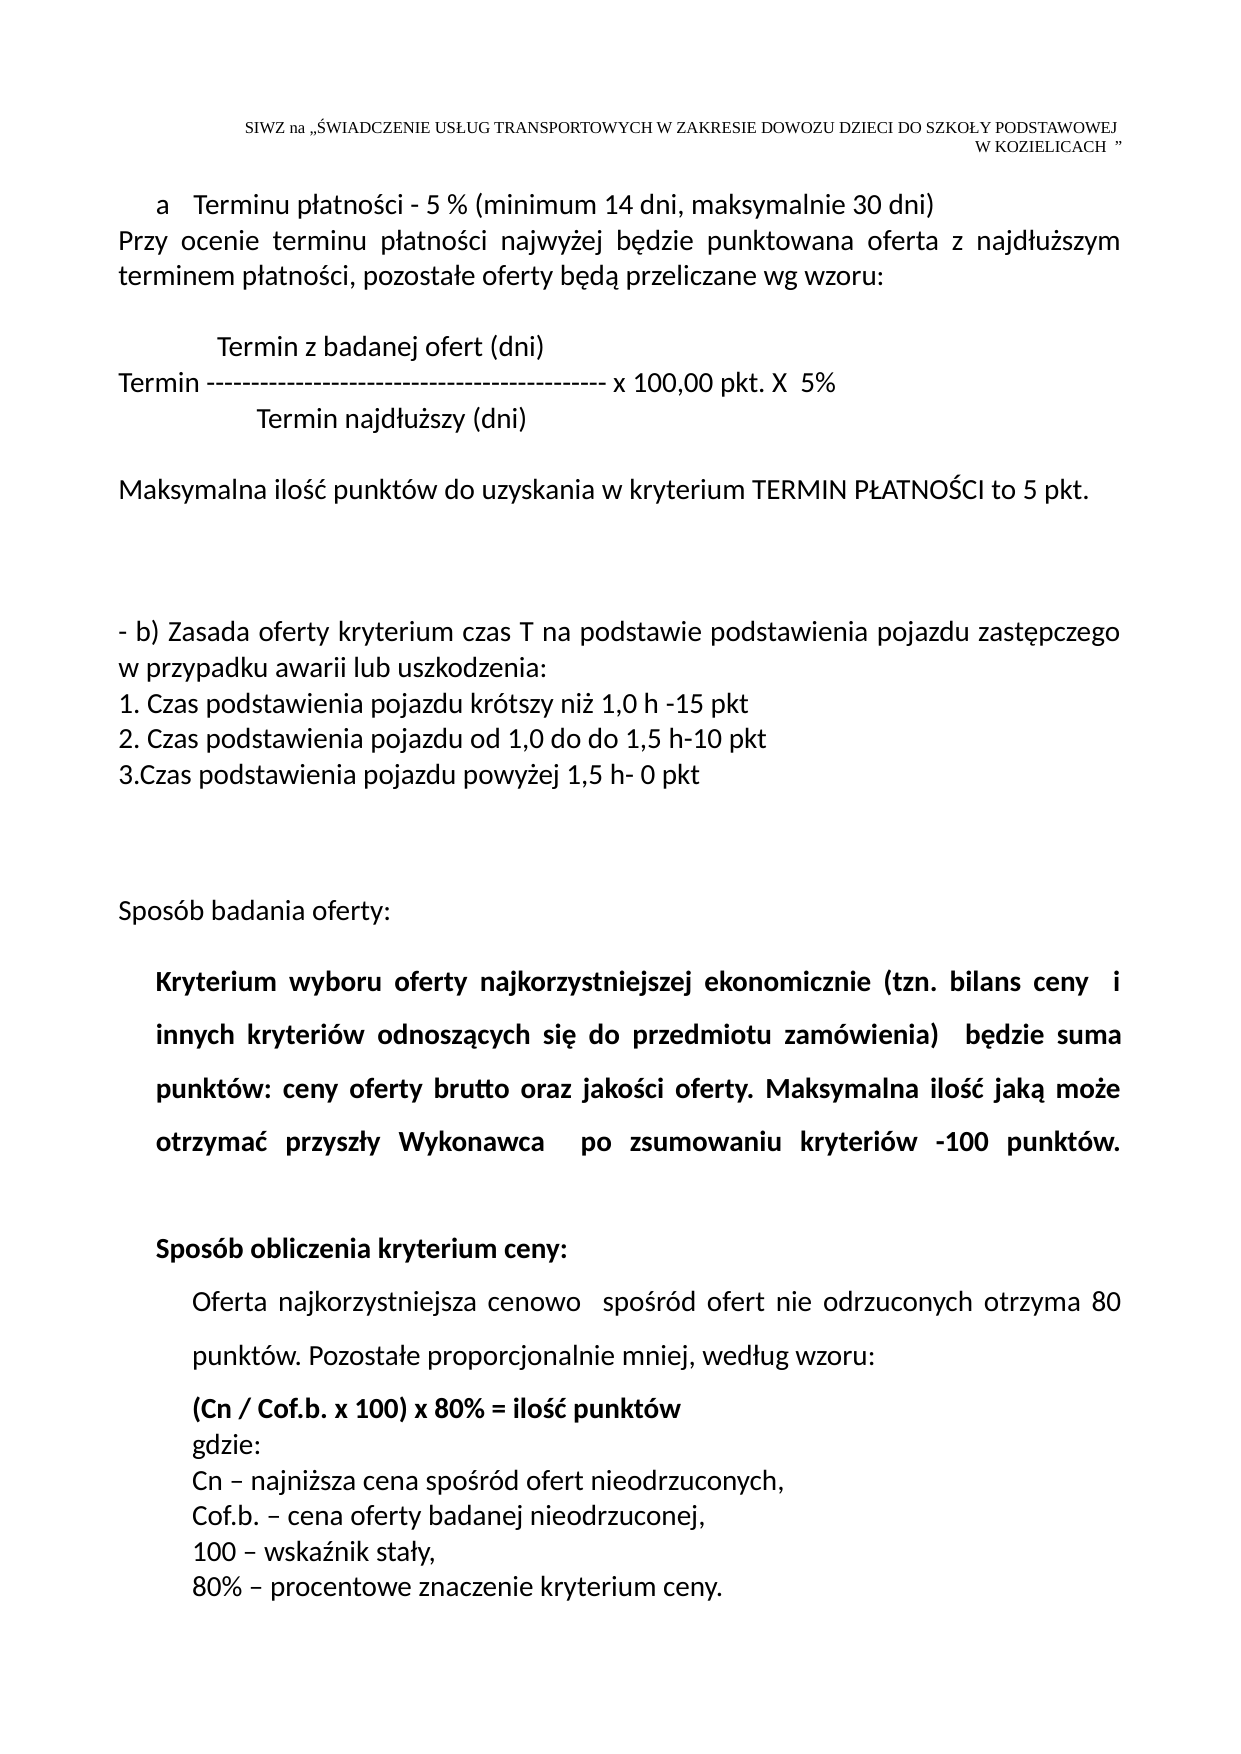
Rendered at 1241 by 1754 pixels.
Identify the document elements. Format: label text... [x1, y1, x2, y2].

text Cof.b. – cena oferty badanej nieodrzuconej, [156, 1497, 1122, 1533]
text Przy ocenie terminu płatności najwyżej będzie punktowana oferta z najdłuższym terminem płatności, pozostałe oferty będą przeliczane wg wzoru: [118, 222, 1122, 293]
text 1. Czas podstawienia pojazdu krótszy niż 1,0 h -15 pkt [118, 685, 1122, 720]
text Cn – najniższa cena spośród ofert nieodrzuconych, [156, 1462, 1122, 1497]
text gdzie: [156, 1426, 1122, 1462]
text Sposób obliczenia kryterium ceny: [156, 1230, 1122, 1266]
text Termin --------------------------------------------- x 100,00 pkt. X 5% [118, 364, 1122, 400]
text Kryterium wyboru oferty najkorzystniejszej ekonomicznie (tzn. bilans ceny i innych kryteriów odnoszących się do przedmiotu zamówienia) będzie suma punktów: ceny oferty brutto oraz jakości oferty. Maksymalna ilość jaką może otrzymać przyszły Wykonawca po zsumowaniu kryteriów -100 punktów. [156, 963, 1122, 1212]
text Termin z badanej ofert (dni) [118, 328, 1122, 364]
text 2. Czas podstawienia pojazdu od 1,0 do do 1,5 h-10 pkt [118, 720, 1122, 756]
list Terminu płatności - 5 % (minimum 14 dni, maksymalnie 30 dni) [156, 186, 1122, 222]
text Sposób badania oferty: [118, 892, 1122, 927]
text - b) Zasada oferty kryterium czas T na podstawie podstawienia pojazdu zastępczego w przypadku awarii lub uszkodzenia: [118, 613, 1122, 685]
text Maksymalna ilość punktów do uzyskania w kryterium TERMIN PŁATNOŚCI to 5 pkt. [118, 471, 1122, 507]
text Oferta najkorzystniejsza cenowo spośród ofert nie odrzuconych otrzyma 80 punktów. Pozostałe proporcjonalnie mniej, według wzoru: [192, 1283, 1122, 1372]
text (Cn / Cof.b. x 100) x 80% = ilość punktów [118, 1390, 1122, 1426]
text 80% – procentowe znaczenie kryterium ceny. [156, 1568, 1122, 1604]
text 3.Czas podstawienia pojazdu powyżej 1,5 h- 0 pkt [118, 756, 1122, 792]
text Termin najdłuższy (dni) [118, 400, 1122, 435]
text 100 – wskaźnik stały, [156, 1533, 1122, 1568]
